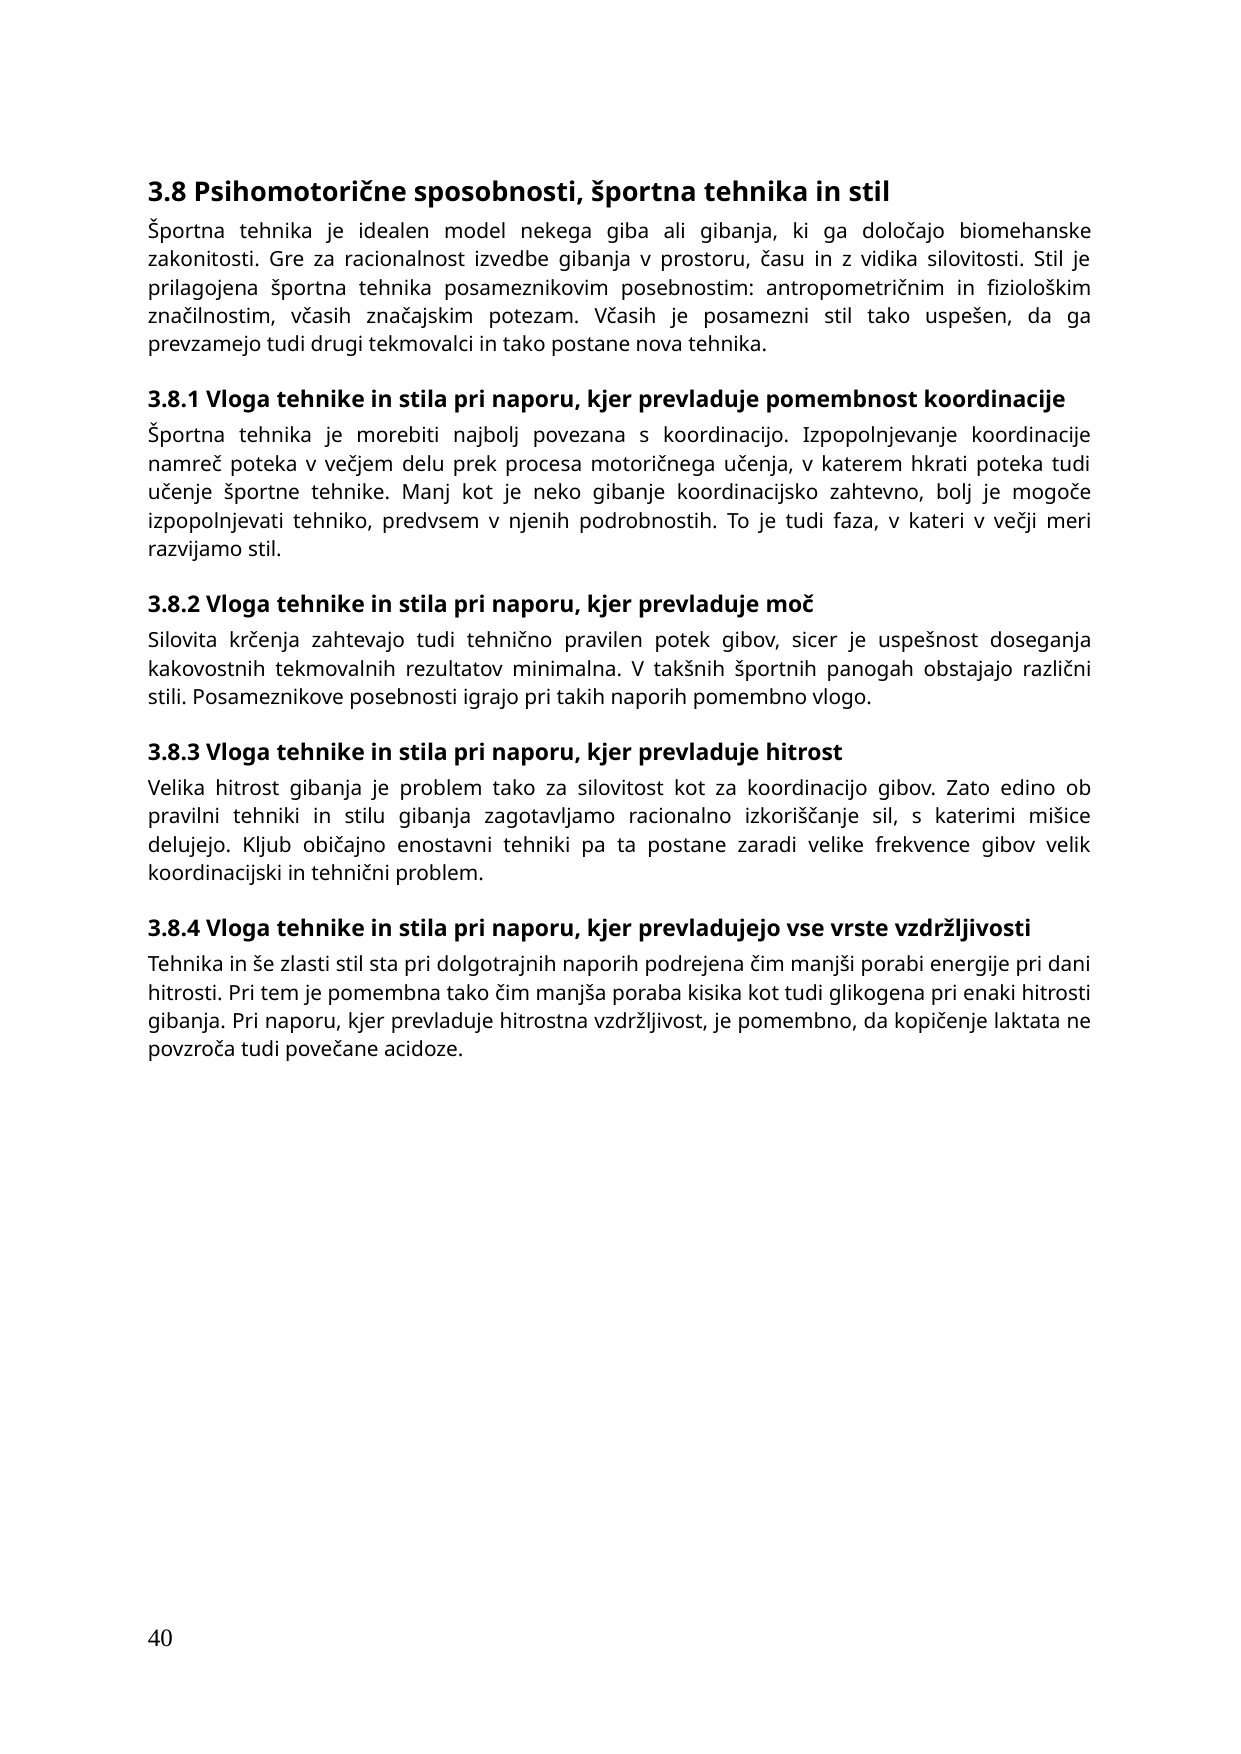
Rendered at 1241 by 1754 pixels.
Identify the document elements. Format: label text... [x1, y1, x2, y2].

text 3.8.4 Vloga tehnike in stila pri naporu, kjer prevladujejo vse vrste vzdržljivosti [148, 912, 1092, 943]
text 3.8.2 Vloga tehnike in stila pri naporu, kjer prevladuje moč [148, 588, 1092, 619]
text 3.8.3 Vloga tehnike in stila pri naporu, kjer prevladuje hitrost [148, 736, 1092, 767]
text Športna tehnika je idealen model nekega giba ali gibanja, ki ga določajo biomehanske zakonitosti. Gre za racionalnost izvedbe gibanja v prostoru, času in z vidika silovitosti. Stil je prilagojena športna tehnika posameznikovim posebnostim: antropometričnim in fiziološkim značilnostim, včasih značajskim potezam. Včasih je posamezni stil tako uspešen, da ga prevzamejo tudi drugi tekmovalci in tako postane nova tehnika. [148, 216, 1092, 358]
text 3.8 Psihomotorične sposobnosti, športna tehnika in stil [148, 173, 1092, 209]
text Tehnika in še zlasti stil sta pri dolgotrajnih naporih podrejena čim manjši porabi energije pri dani hitrosti. Pri tem je pomembna tako čim manjša poraba kisika kot tudi glikogena pri enaki hitrosti gibanja. Pri naporu, kjer prevladuje hitrostna vzdržljivost, je pomembno, da kopičenje laktata ne povzroča tudi povečane acidoze. [148, 949, 1092, 1063]
text Velika hitrost gibanja je problem tako za silovitost kot za koordinacijo gibov. Zato edino ob pravilni tehniki in stilu gibanja zagotavljamo racionalno izkoriščanje sil, s katerimi mišice delujejo. Kljub običajno enostavni tehniki pa ta postane zaradi velike frekvence gibov velik koordinacijski in tehnični problem. [148, 773, 1092, 887]
text Silovita krčenja zahtevajo tudi tehnično pravilen potek gibov, sicer je uspešnost doseganja kakovostnih tekmovalnih rezultatov minimalna. V takšnih športnih panogah obstajajo različni stili. Posameznikove posebnosti igrajo pri takih naporih pomembno vlogo. [148, 625, 1092, 711]
text 3.8.1 Vloga tehnike in stila pri naporu, kjer prevladuje pomembnost koordinacije [148, 383, 1092, 414]
text Športna tehnika je morebiti najbolj povezana s koordinacijo. Izpopolnjevanje koordinacije namreč poteka v večjem delu prek procesa motoričnega učenja, v katerem hkrati poteka tudi učenje športne tehnike. Manj kot je neko gibanje koordinacijsko zahtevno, bolj je mogoče izpopolnjevati tehniko, predvsem v njenih podrobnostih. To je tudi faza, v kateri v večji meri razvijamo stil. [148, 421, 1092, 563]
